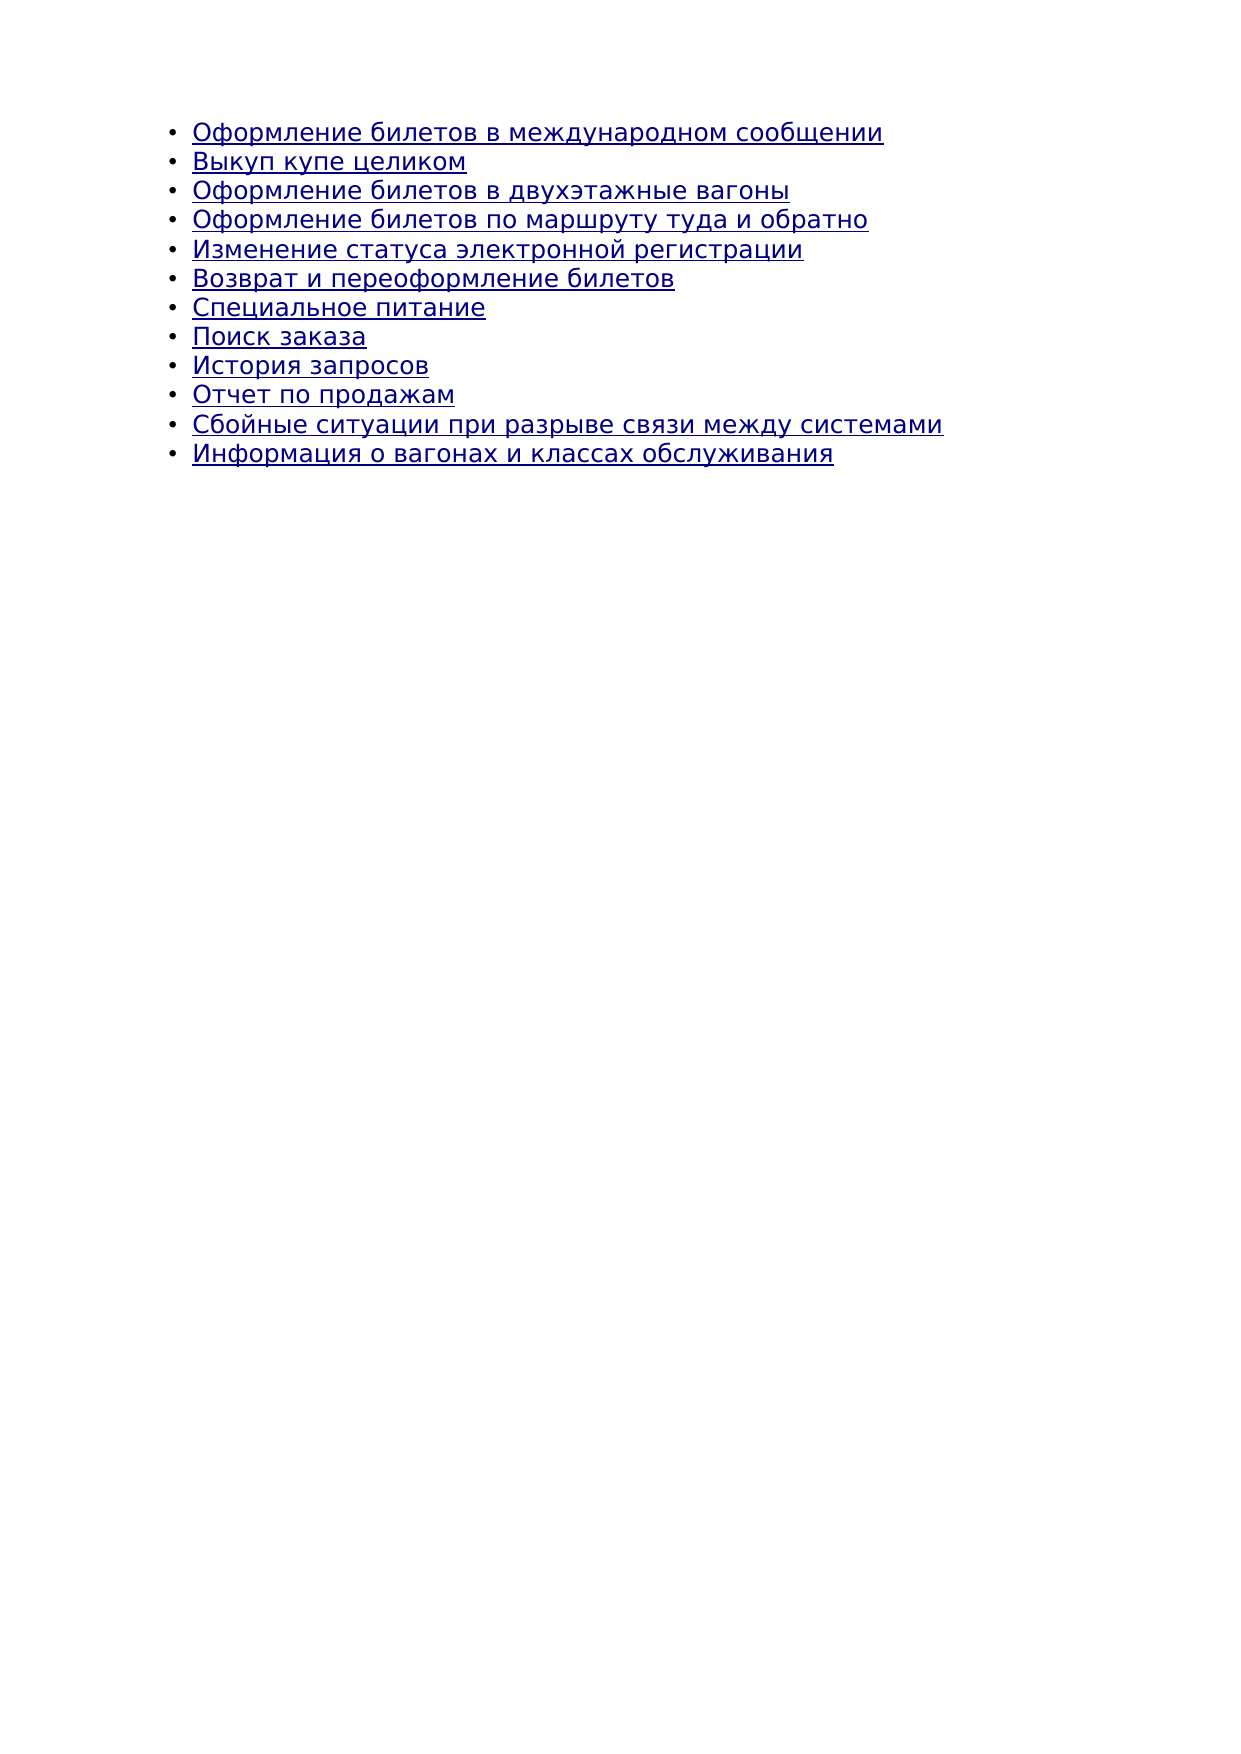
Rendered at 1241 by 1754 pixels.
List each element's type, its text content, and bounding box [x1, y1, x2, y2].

list Возврат и переоформление билетов [177, 264, 1122, 293]
list История запросов [177, 351, 1122, 381]
list Информация о вагонах и классах обслуживания [177, 439, 1122, 468]
list Изменение статуса электронной регистрации [177, 235, 1122, 264]
list Сбойные ситуации при разрыве связи между системами [177, 410, 1122, 439]
list Отчет по продажам [177, 381, 1122, 410]
list Оформление билетов по маршруту туда и обратно [177, 206, 1122, 235]
list Оформление билетов в двухэтажные вагоны [177, 176, 1122, 206]
list Поиск заказа [177, 322, 1122, 351]
list Оформление билетов в международном сообщении [177, 118, 1122, 147]
list Специальное питание [177, 293, 1122, 322]
list Выкуп купе целиком [177, 147, 1122, 176]
